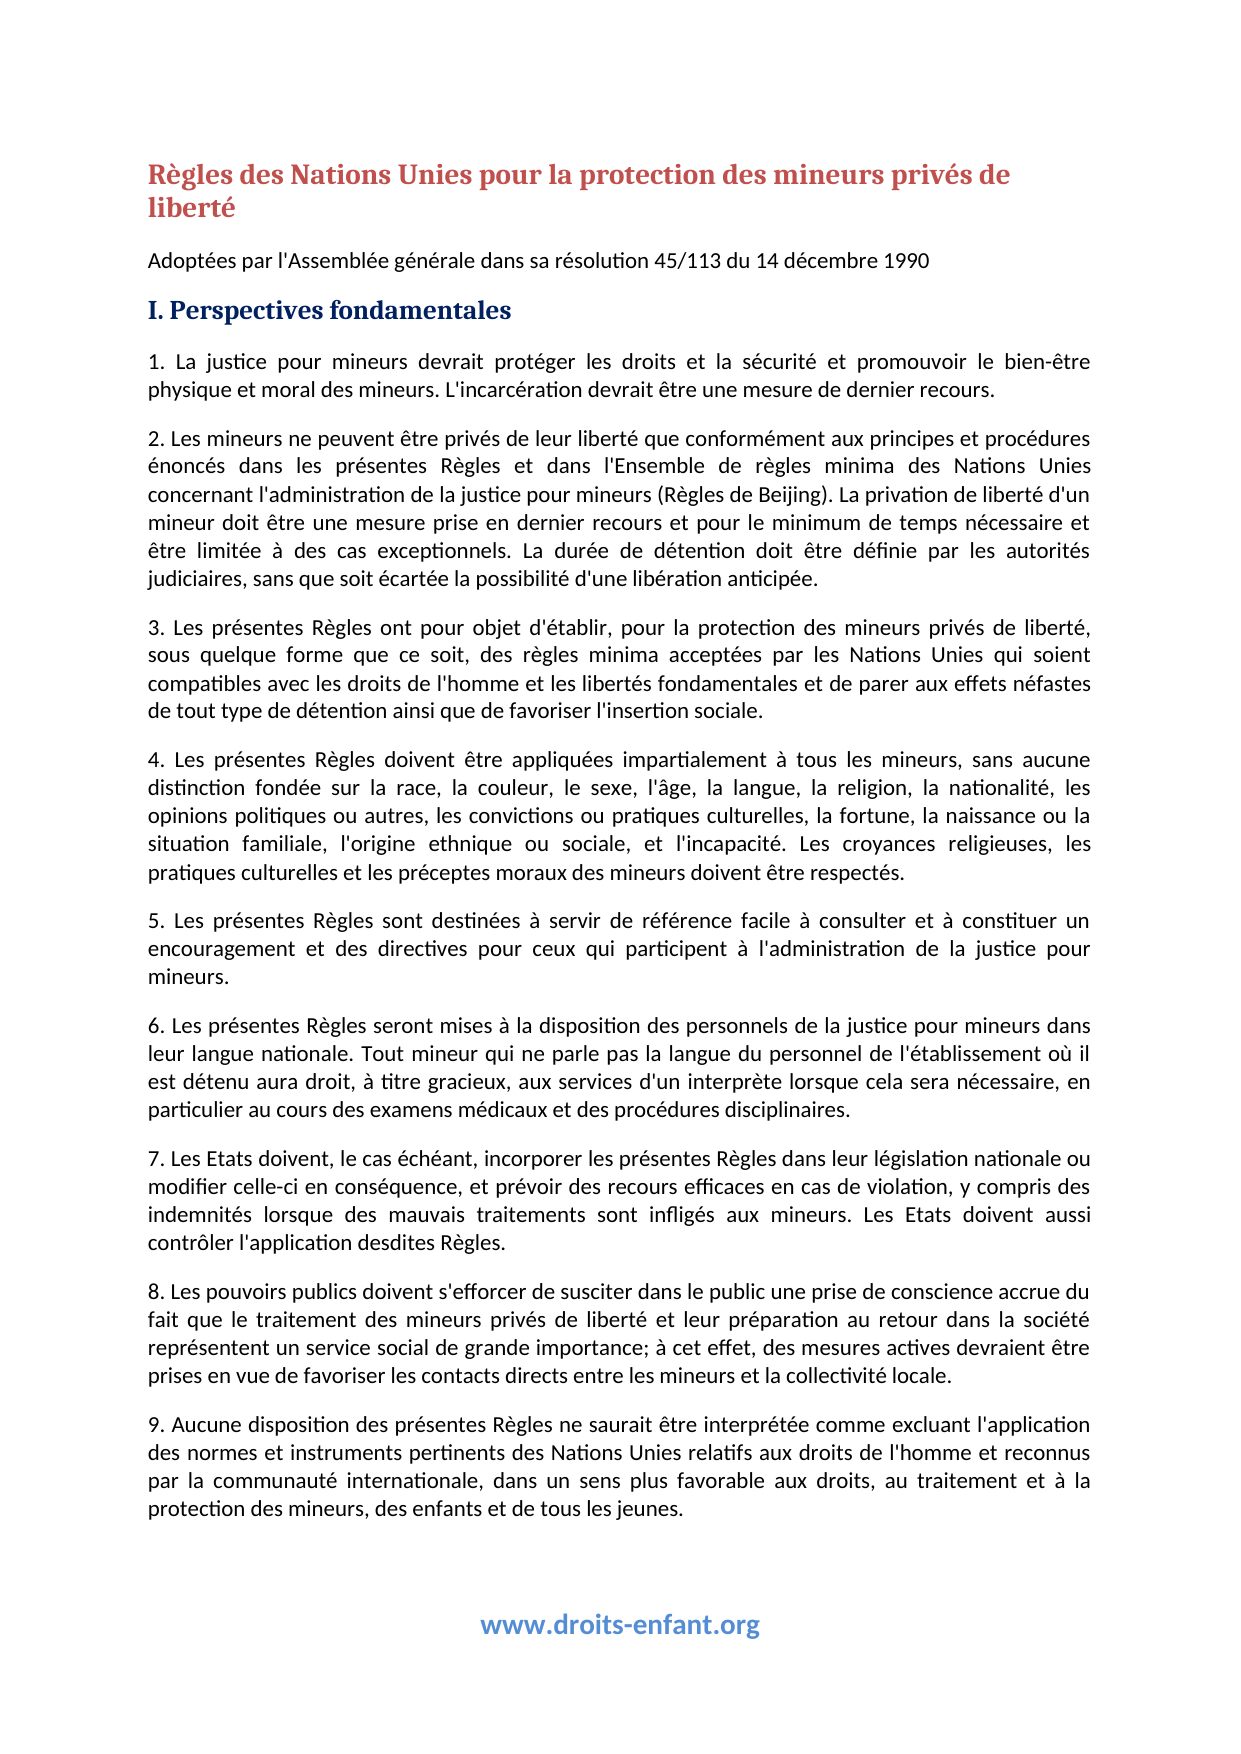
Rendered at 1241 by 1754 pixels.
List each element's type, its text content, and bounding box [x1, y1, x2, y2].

text 4. Les présentes Règles doivent être appliquées impartialement à tous les mineurs, sans aucune distinction fondée sur la race, la couleur, le sexe, l'âge, la langue, la religion, la nationalité, les opinions politiques ou autres, les convictions ou pratiques culturelles, la fortune, la naissance ou la situation familiale, l'origine ethnique ou sociale, et l'incapacité. Les croyances religieuses, les pratiques culturelles et les préceptes moraux des mineurs doivent être respectés. [148, 746, 1093, 886]
text Adoptées par l'Assemblée générale dans sa résolution 45/113 du 14 décembre 1990 [148, 246, 1093, 274]
text 5. Les présentes Règles sont destinées à servir de référence facile à consulter et à constituer un encouragement et des directives pour ceux qui participent à l'administration de la justice pour mineurs. [148, 906, 1093, 991]
text 6. Les présentes Règles seront mises à la disposition des personnels de la justice pour mineurs dans leur langue nationale. Tout mineur qui ne parle pas la langue du personnel de l'établissement où il est détenu aura droit, à titre gracieux, aux services d'un interprète lorsque cela sera nécessaire, en particulier au cours des examens médicaux et des procédures disciplinaires. [148, 1011, 1093, 1123]
text 8. Les pouvoirs publics doivent s'efforcer de susciter dans le public une prise de conscience accrue du fait que le traitement des mineurs privés de liberté et leur préparation au retour dans la société représentent un service social de grande importance; à cet effet, des mesures actives devraient être prises en vue de favoriser les contacts directs entre les mineurs et la collectivité locale. [148, 1277, 1093, 1389]
text 9. Aucune disposition des présentes Règles ne saurait être interprétée comme excluant l'application des normes et instruments pertinents des Nations Unies relatifs aux droits de l'homme et reconnus par la communauté internationale, dans un sens plus favorable aux droits, au traitement et à la protection des mineurs, des enfants et de tous les jeunes. [148, 1410, 1093, 1522]
text 1. La justice pour mineurs devrait protéger les droits et la sécurité et promouvoir le bien-être physique et moral des mineurs. L'incarcération devrait être une mesure de dernier recours. [148, 347, 1093, 403]
subtitle I. Perspectives fondamentales [148, 295, 1093, 326]
subtitle Règles des Nations Unies pour la protection des mineurs privés de liberté [148, 158, 1093, 225]
text 3. Les présentes Règles ont pour objet d'établir, pour la protection des mineurs privés de liberté, sous quelque forme que ce soit, des règles minima acceptées par les Nations Unies qui soient compatibles avec les droits de l'homme et les libertés fondamentales et de parer aux effets néfastes de tout type de détention ainsi que de favoriser l'insertion sociale. [148, 613, 1093, 725]
text 7. Les Etats doivent, le cas échéant, incorporer les présentes Règles dans leur législation nationale ou modifier celle-ci en conséquence, et prévoir des recours efficaces en cas de violation, y compris des indemnités lorsque des mauvais traitements sont infligés aux mineurs. Les Etats doivent aussi contrôler l'application desdites Règles. [148, 1144, 1093, 1256]
text 2. Les mineurs ne peuvent être privés de leur liberté que conformément aux principes et procédures énoncés dans les présentes Règles et dans l'Ensemble de règles minima des Nations Unies concernant l'administration de la justice pour mineurs (Règles de Beijing). La privation de liberté d'un mineur doit être une mesure prise en dernier recours et pour le minimum de temps nécessaire et être limitée à des cas exceptionnels. La durée de détention doit être définie par les autorités judiciaires, sans que soit écartée la possibilité d'une libération anticipée. [148, 424, 1093, 592]
